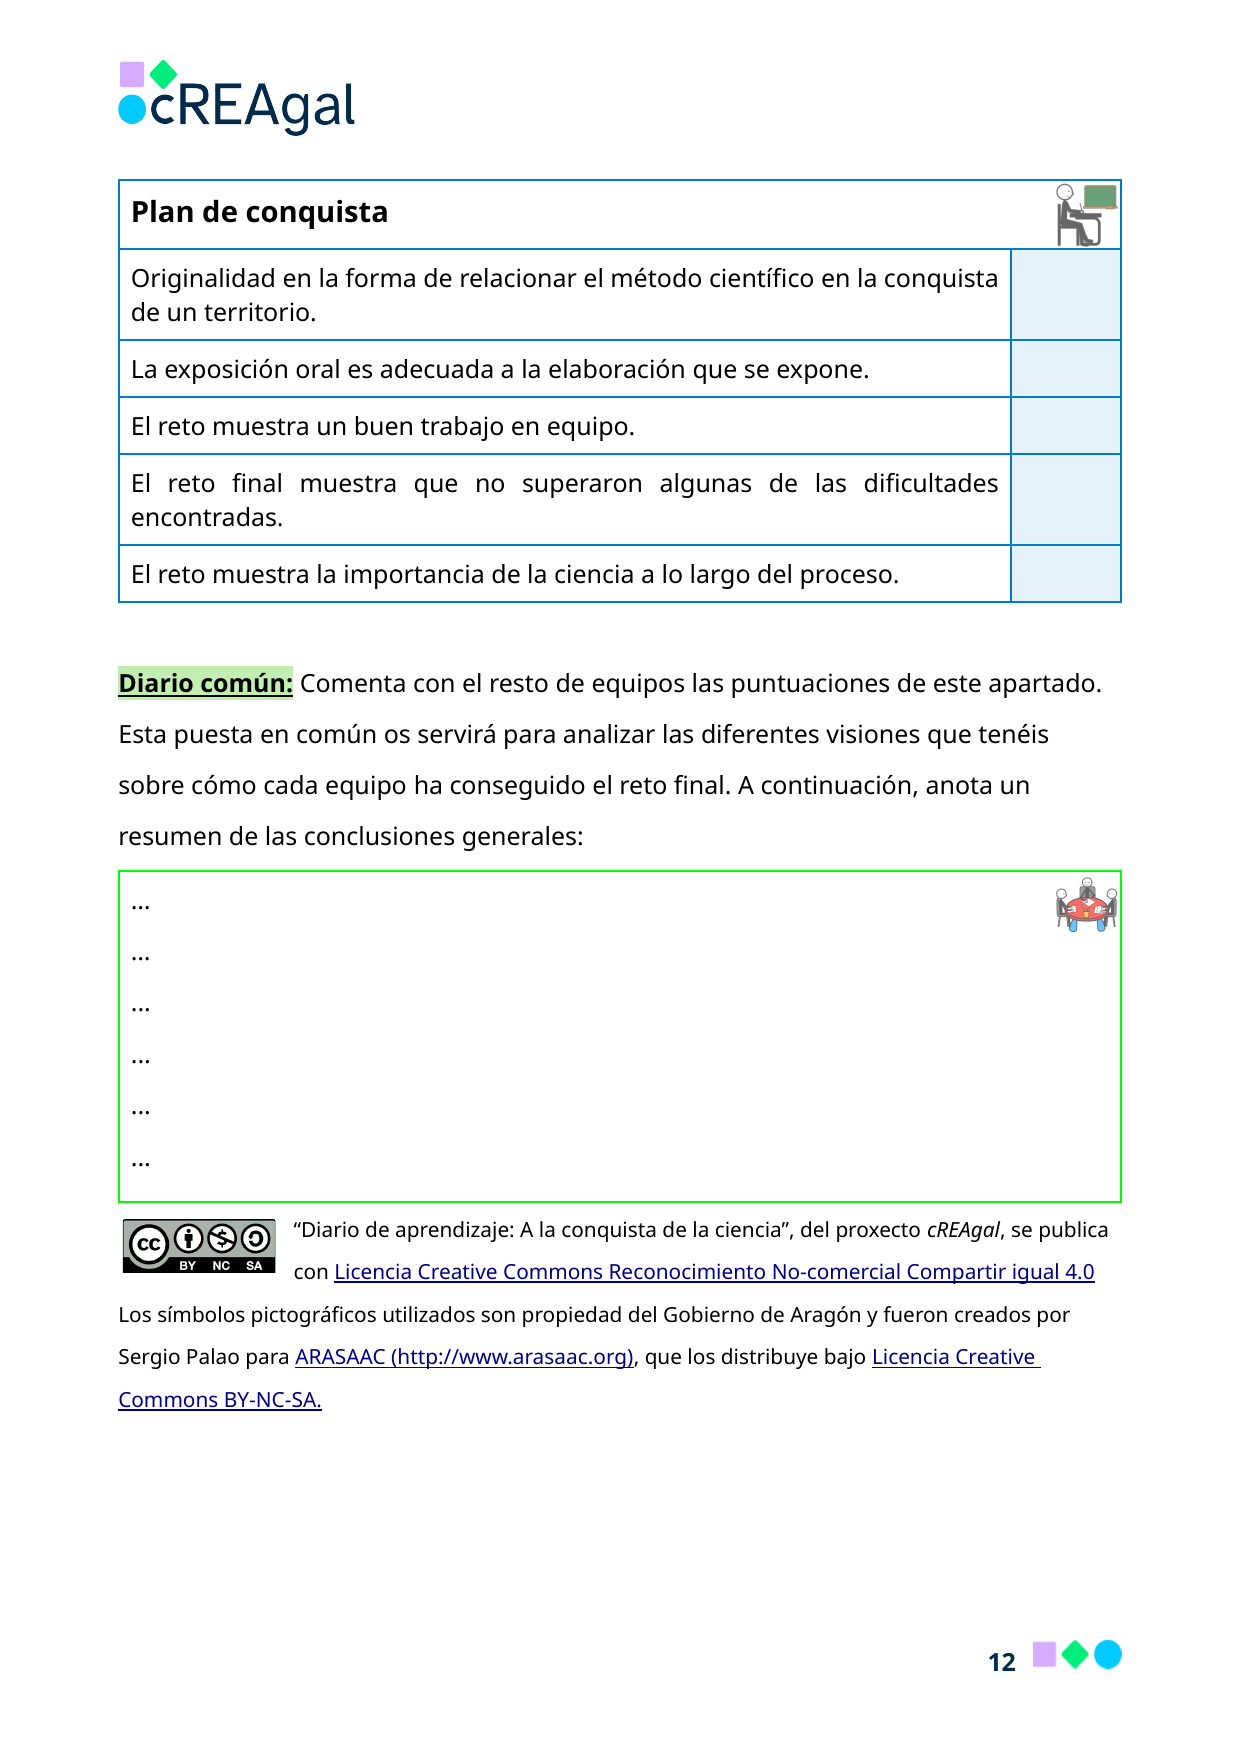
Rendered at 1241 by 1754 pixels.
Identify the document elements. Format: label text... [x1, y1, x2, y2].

table_cell [1012, 341, 1120, 396]
table_cell El reto muestra la importancia de la ciencia a lo largo del proceso. [120, 546, 1010, 601]
picture [118, 60, 355, 136]
table_cell [1012, 546, 1120, 601]
text Los símbolos pictográficos utilizados son propiedad del Gobierno de Aragón y fueron creados por Sergio Palao para ARASAAC (http://www.arasaac.org), que los distribuye bajo Licencia Creative Commons BY-NC-SA. [118, 1300, 1122, 1413]
table_cell Originalidad en la forma de relacionar el método científico en la conquista de un territorio. [120, 250, 1010, 339]
picture [1032, 1640, 1105, 1669]
picture [1112, 1640, 1122, 1651]
table_cell [1012, 398, 1120, 453]
picture [122, 1219, 276, 1273]
table_cell La exposición oral es adecuada a la elaboración que se expone. [120, 341, 1010, 396]
table_cell El reto final muestra que no superaron algunas de las dificultades encontradas. [120, 455, 1010, 544]
text “Diario de aprendizaje: A la conquista de la ciencia”, del proxecto cREAgal, se publica con Licencia Creative Commons Reconocimiento No-comercial Compartir igual 4.0 [118, 1215, 1122, 1286]
table_header Plan de conquista [120, 181, 1120, 248]
table_cell El reto muestra un buen trabajo en equipo. [120, 398, 1010, 453]
table_cell [1012, 455, 1120, 544]
picture [1111, 1657, 1122, 1669]
table_header … … ... ... ... ... [120, 872, 1120, 1201]
table_cell [1012, 250, 1120, 339]
text Diario común: Comenta con el resto de equipos las puntuaciones de este apartado. Esta puesta en común os servirá para analizar las diferentes visiones que tenéis sobre cómo cada equipo ha conseguido el reto final. A continuación, anota un resumen de las conclusiones generales: [118, 666, 1122, 853]
